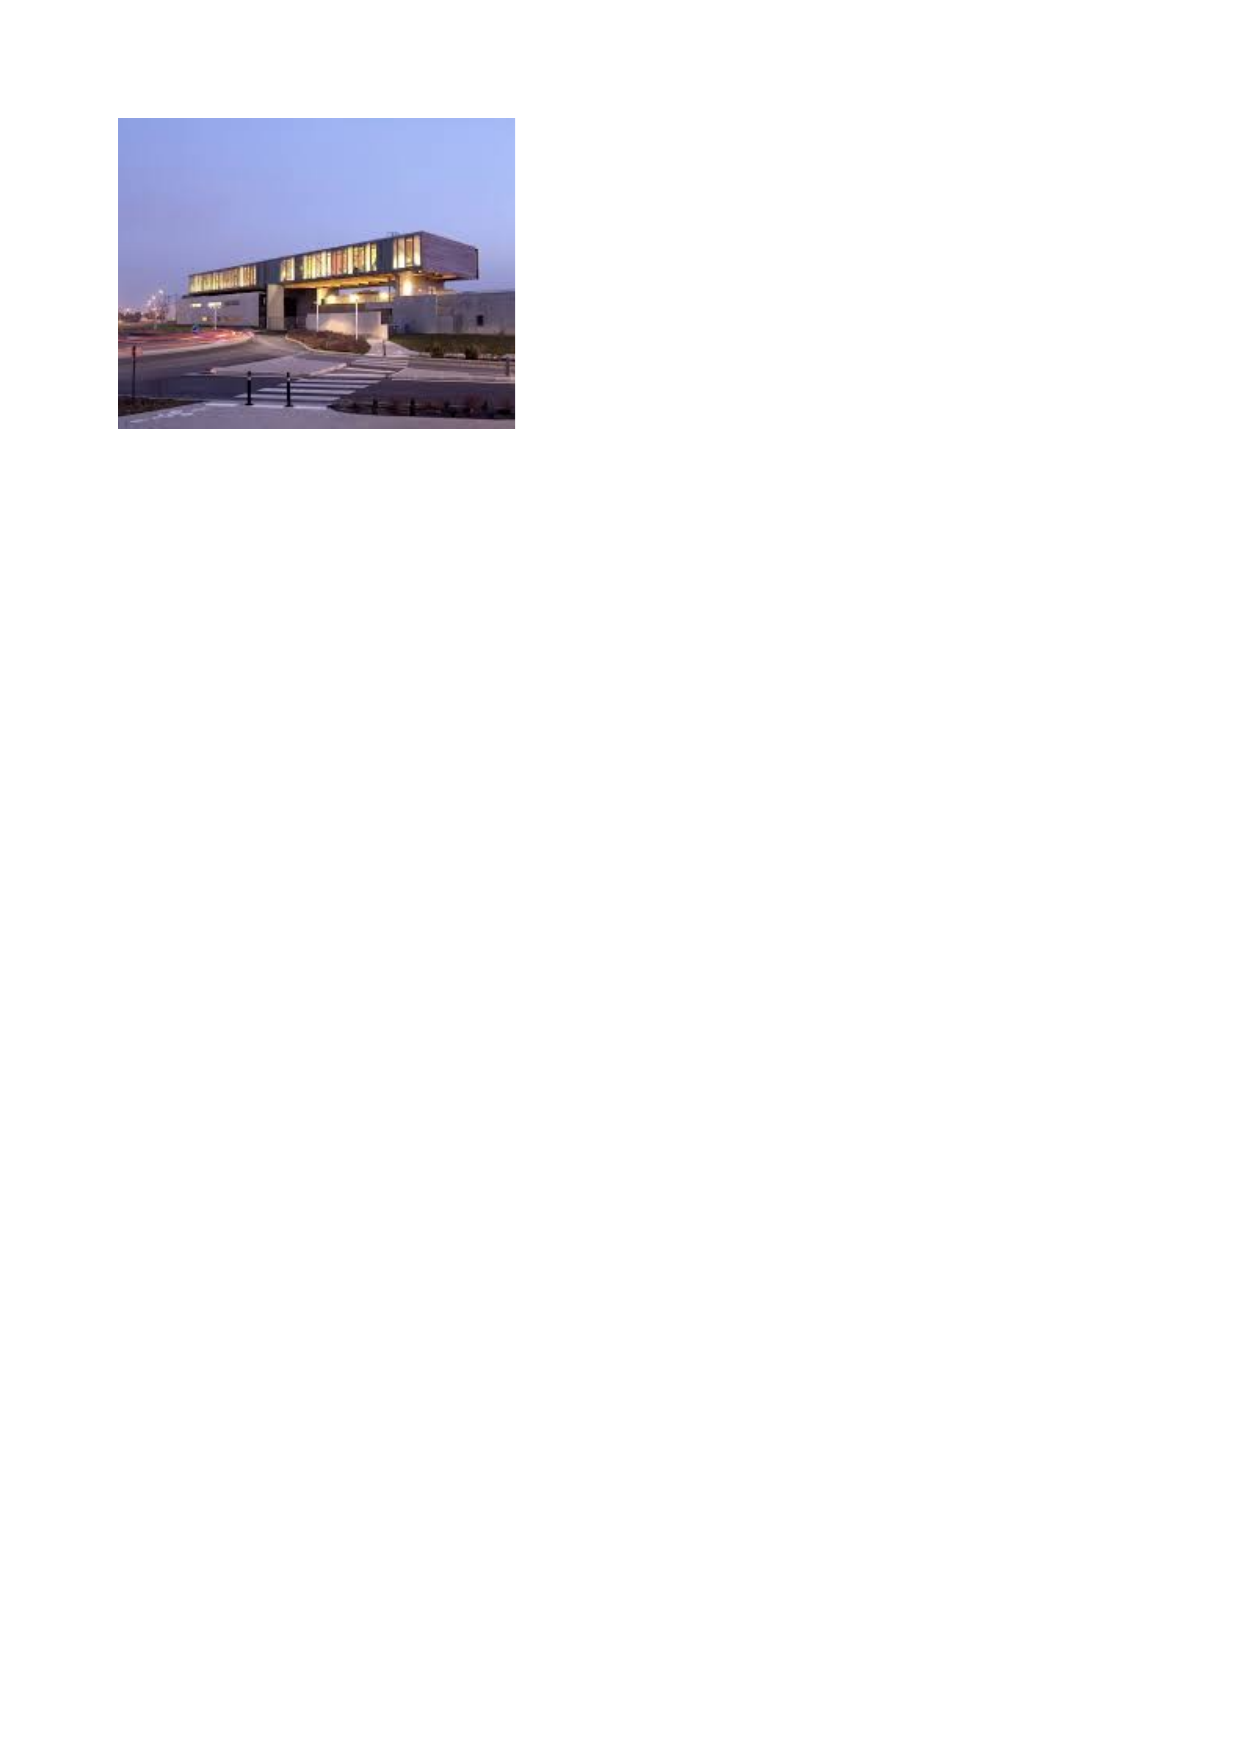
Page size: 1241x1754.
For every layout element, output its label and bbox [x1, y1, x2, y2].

picture [118, 118, 515, 429]
